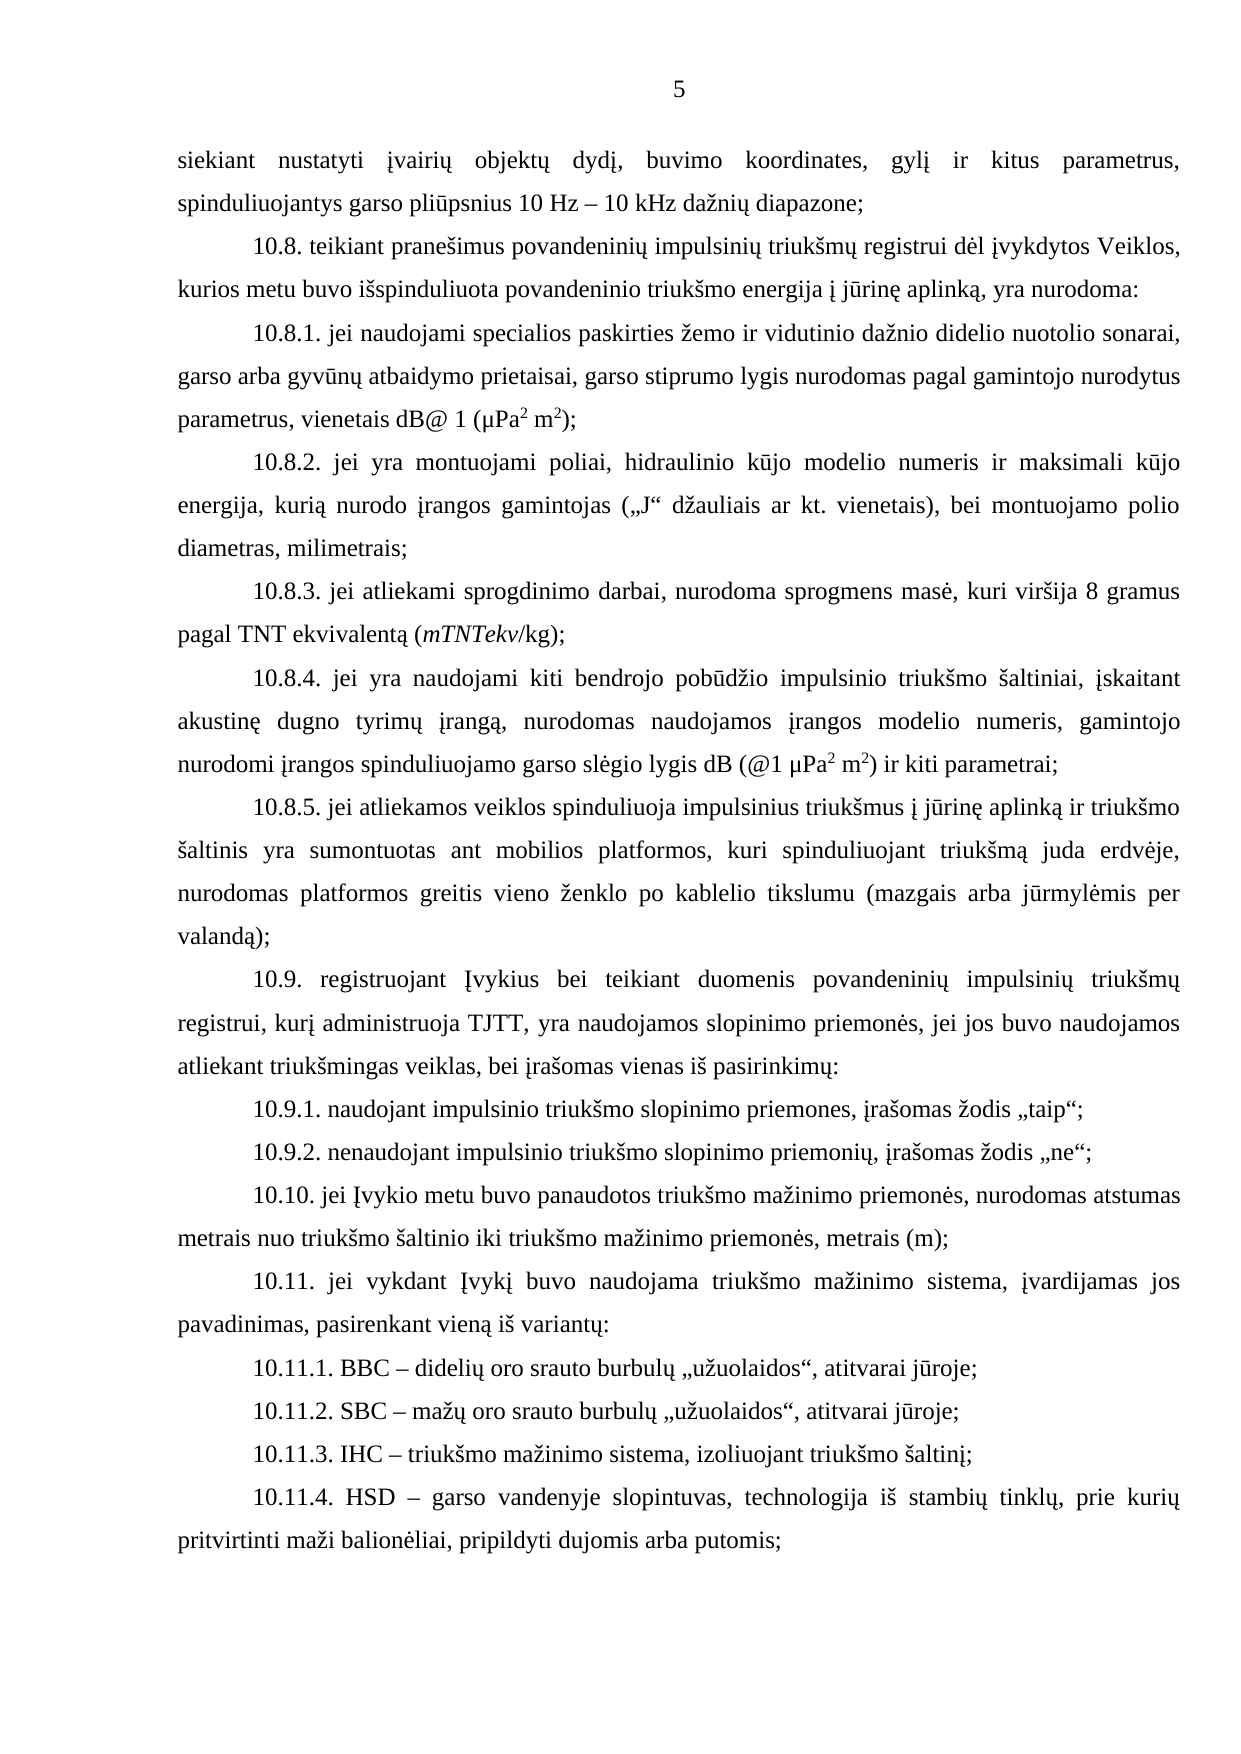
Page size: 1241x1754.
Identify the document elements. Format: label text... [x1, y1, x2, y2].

text 10.10. jei Įvykio metu buvo panaudotos triukšmo mažinimo priemonės, nurodomas atstumas metrais nuo triukšmo šaltinio iki triukšmo mažinimo priemonės, metrais (m); [177, 1180, 1181, 1252]
text 10.11.3. IHC – triukšmo mažinimo sistema, izoliuojant triukšmo šaltinį; [177, 1439, 1181, 1468]
text 10.8.3. jei atliekami sprogdinimo darbai, nurodoma sprogmens masė, kuri viršija 8 gramus pagal TNT ekvivalentą (mTNTekv/kg); [177, 576, 1181, 648]
text 10.11.1. BBC – didelių oro srauto burbulų „užuolaidos“, atitvarai jūroje; [177, 1353, 1181, 1381]
text siekiant nustatyti įvairių objektų dydį, buvimo koordinates, gylį ir kitus parametrus, spinduliuojantys garso pliūpsnius 10 Hz – 10 kHz dažnių diapazone; [177, 145, 1181, 217]
text 10.11.2. SBC – mažų oro srauto burbulų „užuolaidos“, atitvarai jūroje; [177, 1396, 1181, 1424]
text 10.8.5. jei atliekamos veiklos spinduliuoja impulsinius triukšmus į jūrinę aplinką ir triukšmo šaltinis yra sumontuotas ant mobilios platformos, kuri spinduliuojant triukšmą juda erdvėje, nurodomas platformos greitis vieno ženklo po kablelio tikslumu (mazgais arba jūrmylėmis per valandą); [177, 792, 1181, 950]
text 10.8.1. jei naudojami specialios paskirties žemo ir vidutinio dažnio didelio nuotolio sonarai, garso arba gyvūnų atbaidymo prietaisai, garso stiprumo lygis nurodomas pagal gamintojo nurodytus parametrus, vienetais dB@ 1 (μPa2 m2); [177, 318, 1181, 433]
text 10.9. registruojant Įvykius bei teikiant duomenis povandeninių impulsinių triukšmų registrui, kurį administruoja TJTT, yra naudojamos slopinimo priemonės, jei jos buvo naudojamos atliekant triukšmingas veiklas, bei įrašomas vienas iš pasirinkimų: [177, 964, 1181, 1079]
text 10.9.1. naudojant impulsinio triukšmo slopinimo priemones, įrašomas žodis „taip“; [177, 1094, 1181, 1123]
text 10.9.2. nenaudojant impulsinio triukšmo slopinimo priemonių, įrašomas žodis „ne“; [177, 1137, 1181, 1166]
text 10.8.2. jei yra montuojami poliai, hidraulinio kūjo modelio numeris ir maksimali kūjo energija, kurią nurodo įrangos gamintojas („J“ džauliais ar kt. vienetais), bei montuojamo polio diametras, milimetrais; [177, 447, 1181, 562]
text 10.8. teikiant pranešimus povandeninių impulsinių triukšmų registrui dėl įvykdytos Veiklos, kurios metu buvo išspinduliuota povandeninio triukšmo energija į jūrinę aplinką, yra nurodoma: [177, 231, 1181, 303]
text 10.11.4. HSD – garso vandenyje slopintuvas, technologija iš stambių tinklų, prie kurių pritvirtinti maži balionėliai, pripildyti dujomis arba putomis; [177, 1482, 1181, 1554]
text 10.8.4. jei yra naudojami kiti bendrojo pobūdžio impulsinio triukšmo šaltiniai, įskaitant akustinę dugno tyrimų įrangą, nurodomas naudojamos įrangos modelio numeris, gamintojo nurodomi įrangos spinduliuojamo garso slėgio lygis dB (@1 μPa2 m2) ir kiti parametrai; [177, 663, 1181, 778]
text 10.11. jei vykdant Įvykį buvo naudojama triukšmo mažinimo sistema, įvardijamas jos pavadinimas, pasirenkant vieną iš variantų: [177, 1266, 1181, 1338]
